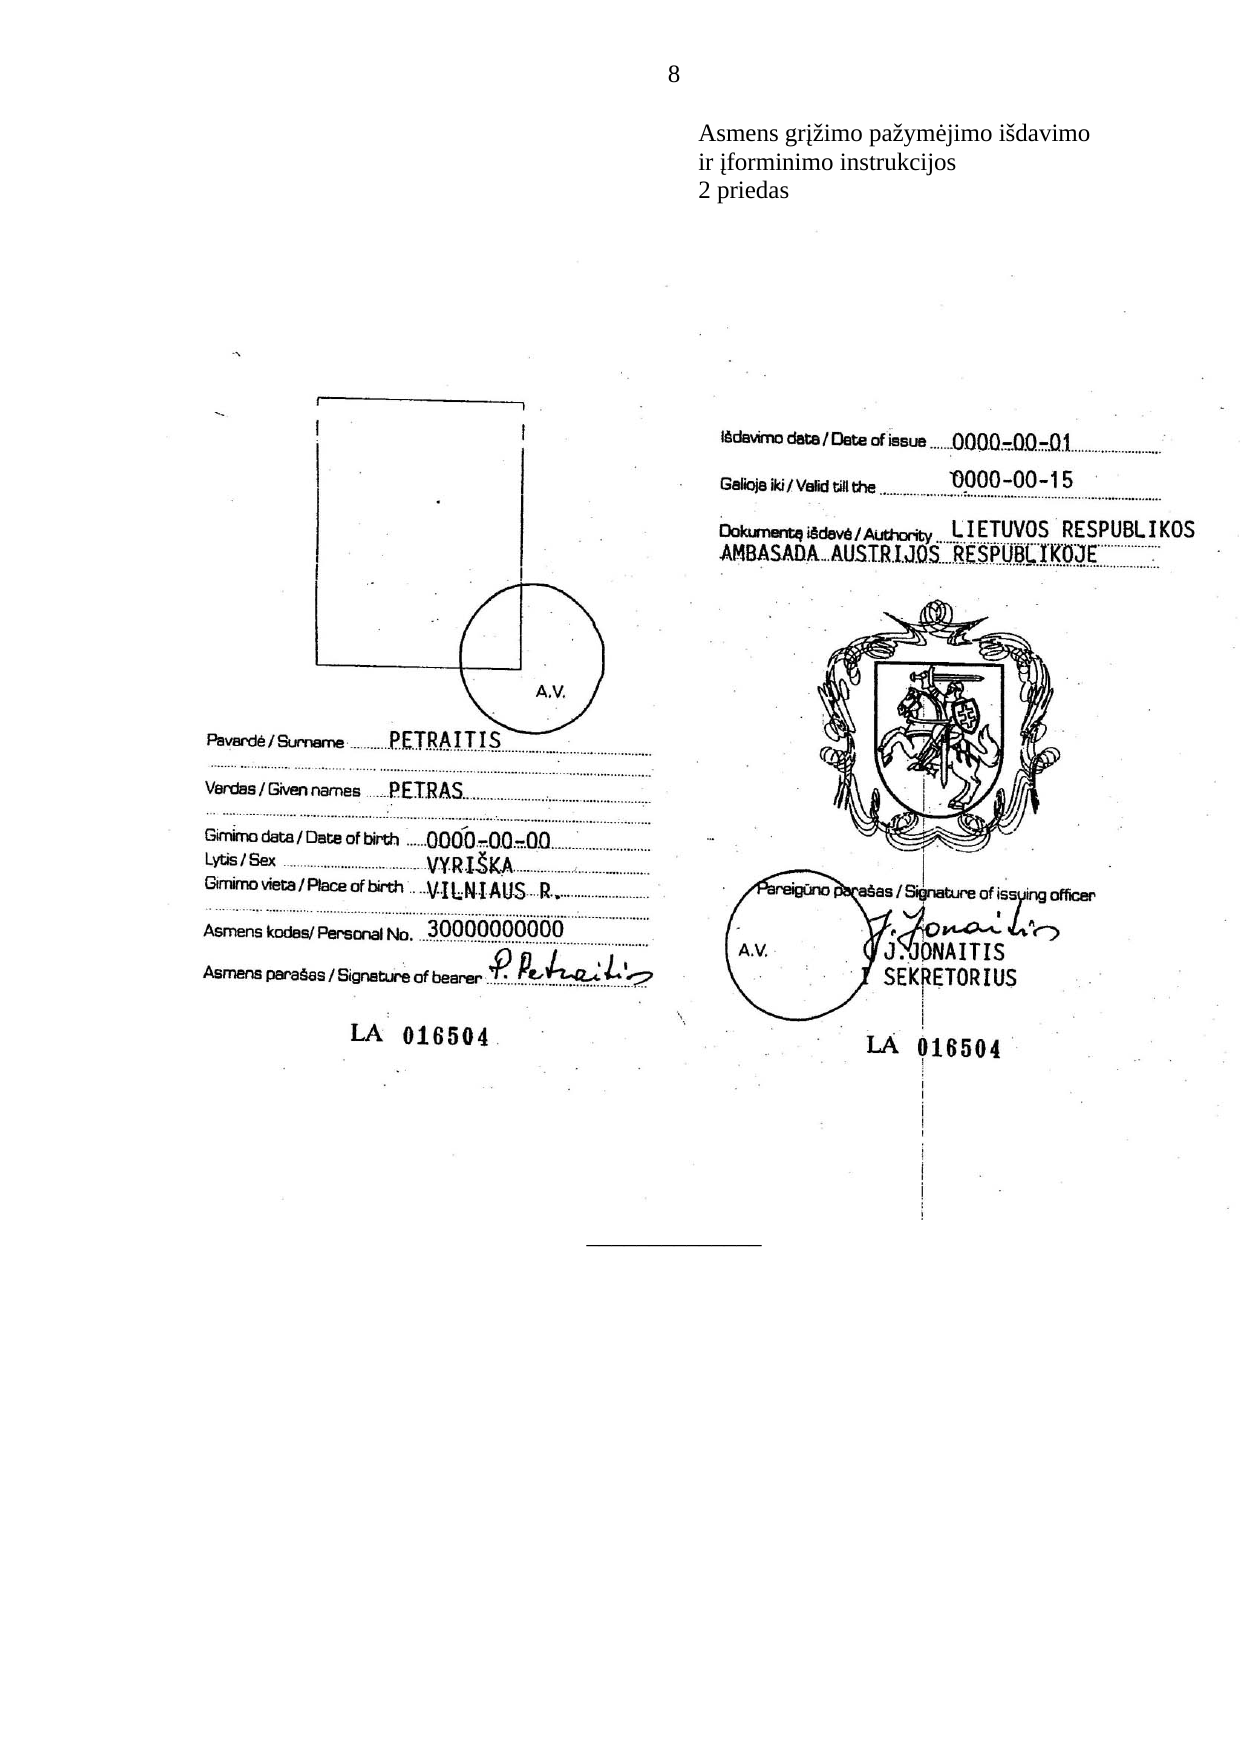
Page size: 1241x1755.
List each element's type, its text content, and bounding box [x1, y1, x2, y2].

text Asmens grįžimo pažymėjimo išdavimo [167, 118, 1181, 147]
text ______________ [167, 1220, 1181, 1249]
text 2 priedas [167, 176, 1181, 204]
text ir įforminimo instrukcijos [167, 147, 1181, 176]
